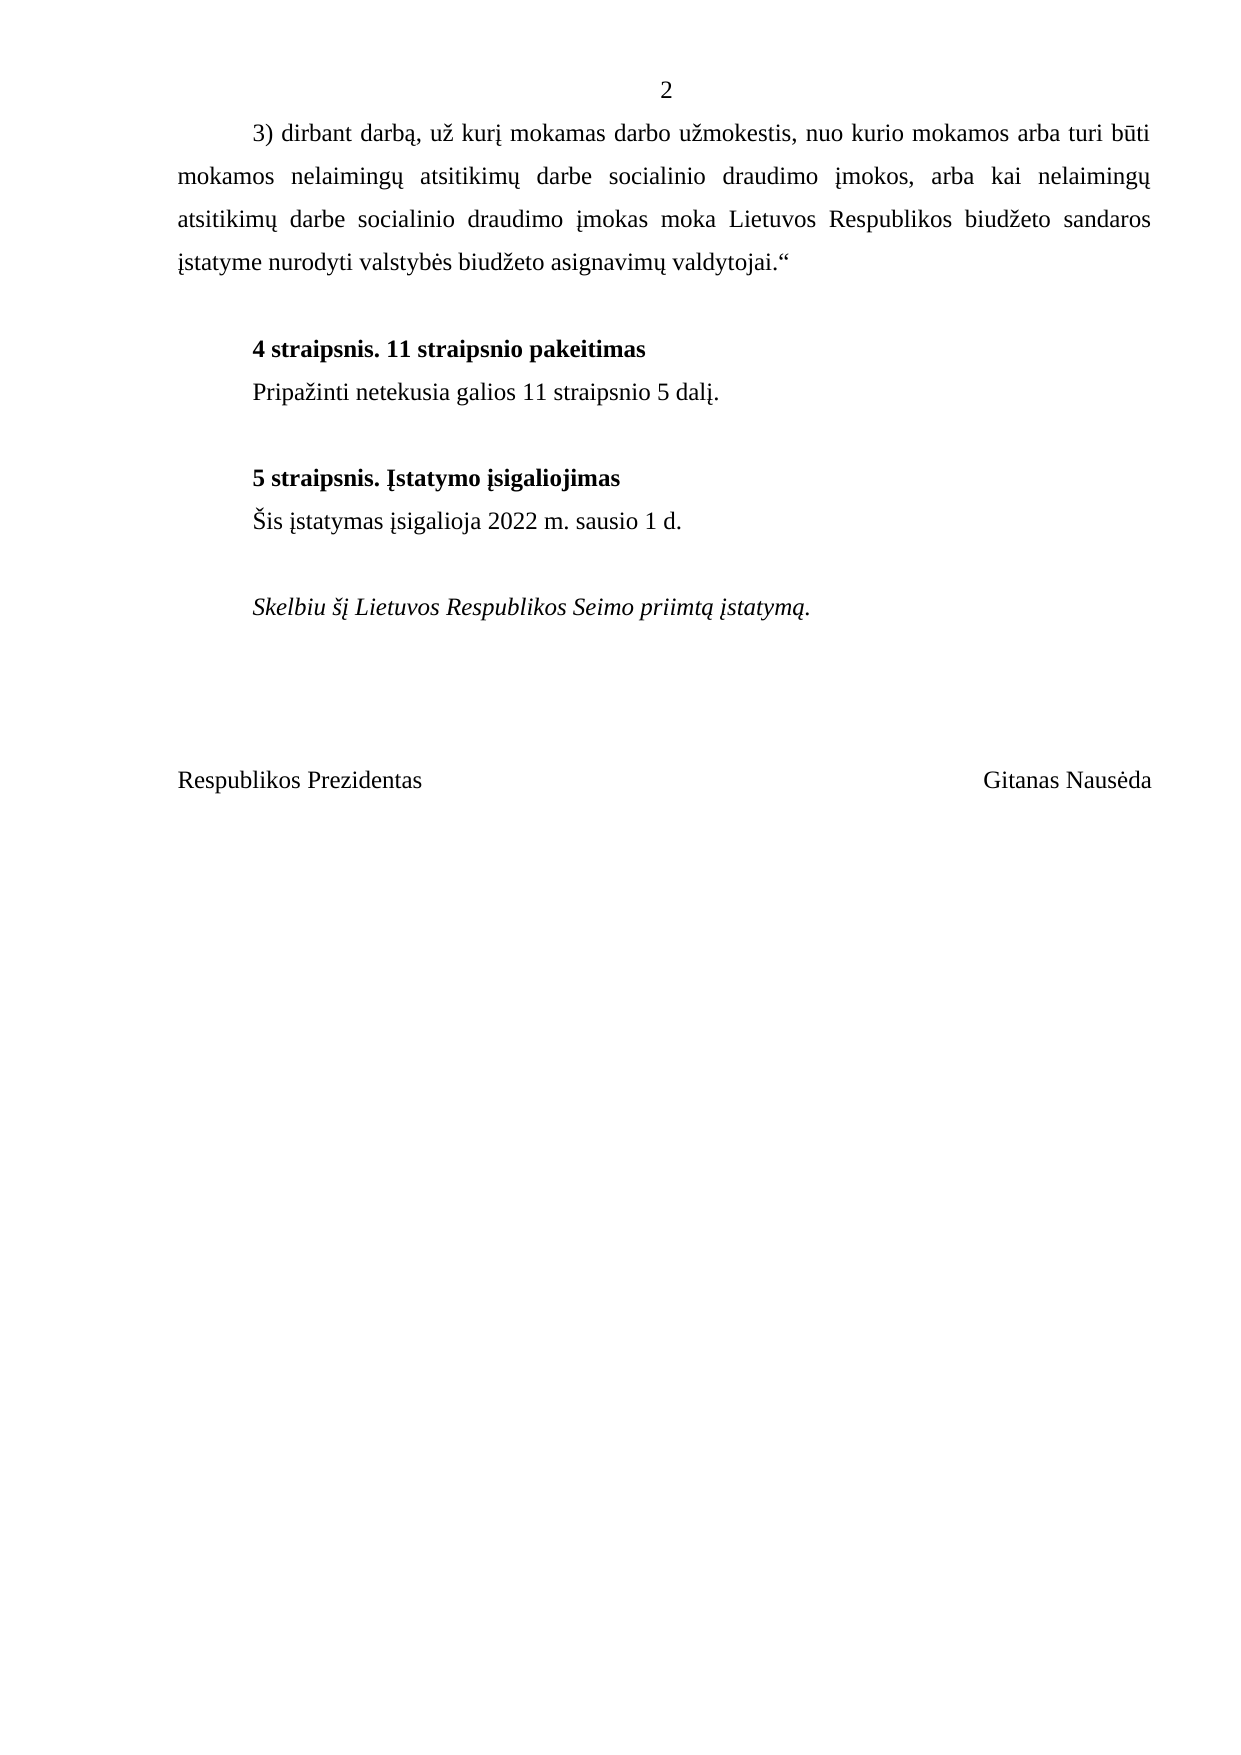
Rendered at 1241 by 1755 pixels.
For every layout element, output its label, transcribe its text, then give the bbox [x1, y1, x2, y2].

text Šis įstatymas įsigalioja 2022 m. sausio 1 d. [177, 506, 1152, 535]
text Skelbiu šį Lietuvos Respublikos Seimo priimtą įstatymą. [177, 592, 1152, 621]
text 5 straipsnis. Įstatymo įsigaliojimas [177, 463, 1152, 492]
text 4 straipsnis. 11 straipsnio pakeitimas [177, 334, 1152, 362]
text Respublikos Prezidentas Gitanas Nausėda [177, 765, 1152, 794]
text Pripažinti netekusia galios 11 straipsnio 5 dalį. [177, 377, 1152, 406]
text 3) dirbant darbą, už kurį mokamas darbo užmokestis, nuo kurio mokamos arba turi būti mokamos nelaimingų atsitikimų darbe socialinio draudimo įmokos, arba kai nelaimingų atsitikimų darbe socialinio draudimo įmokas moka Lietuvos Respublikos biudžeto sandaros įstatyme nurodyti valstybės biudžeto asignavimų valdytojai.“ [177, 118, 1152, 276]
